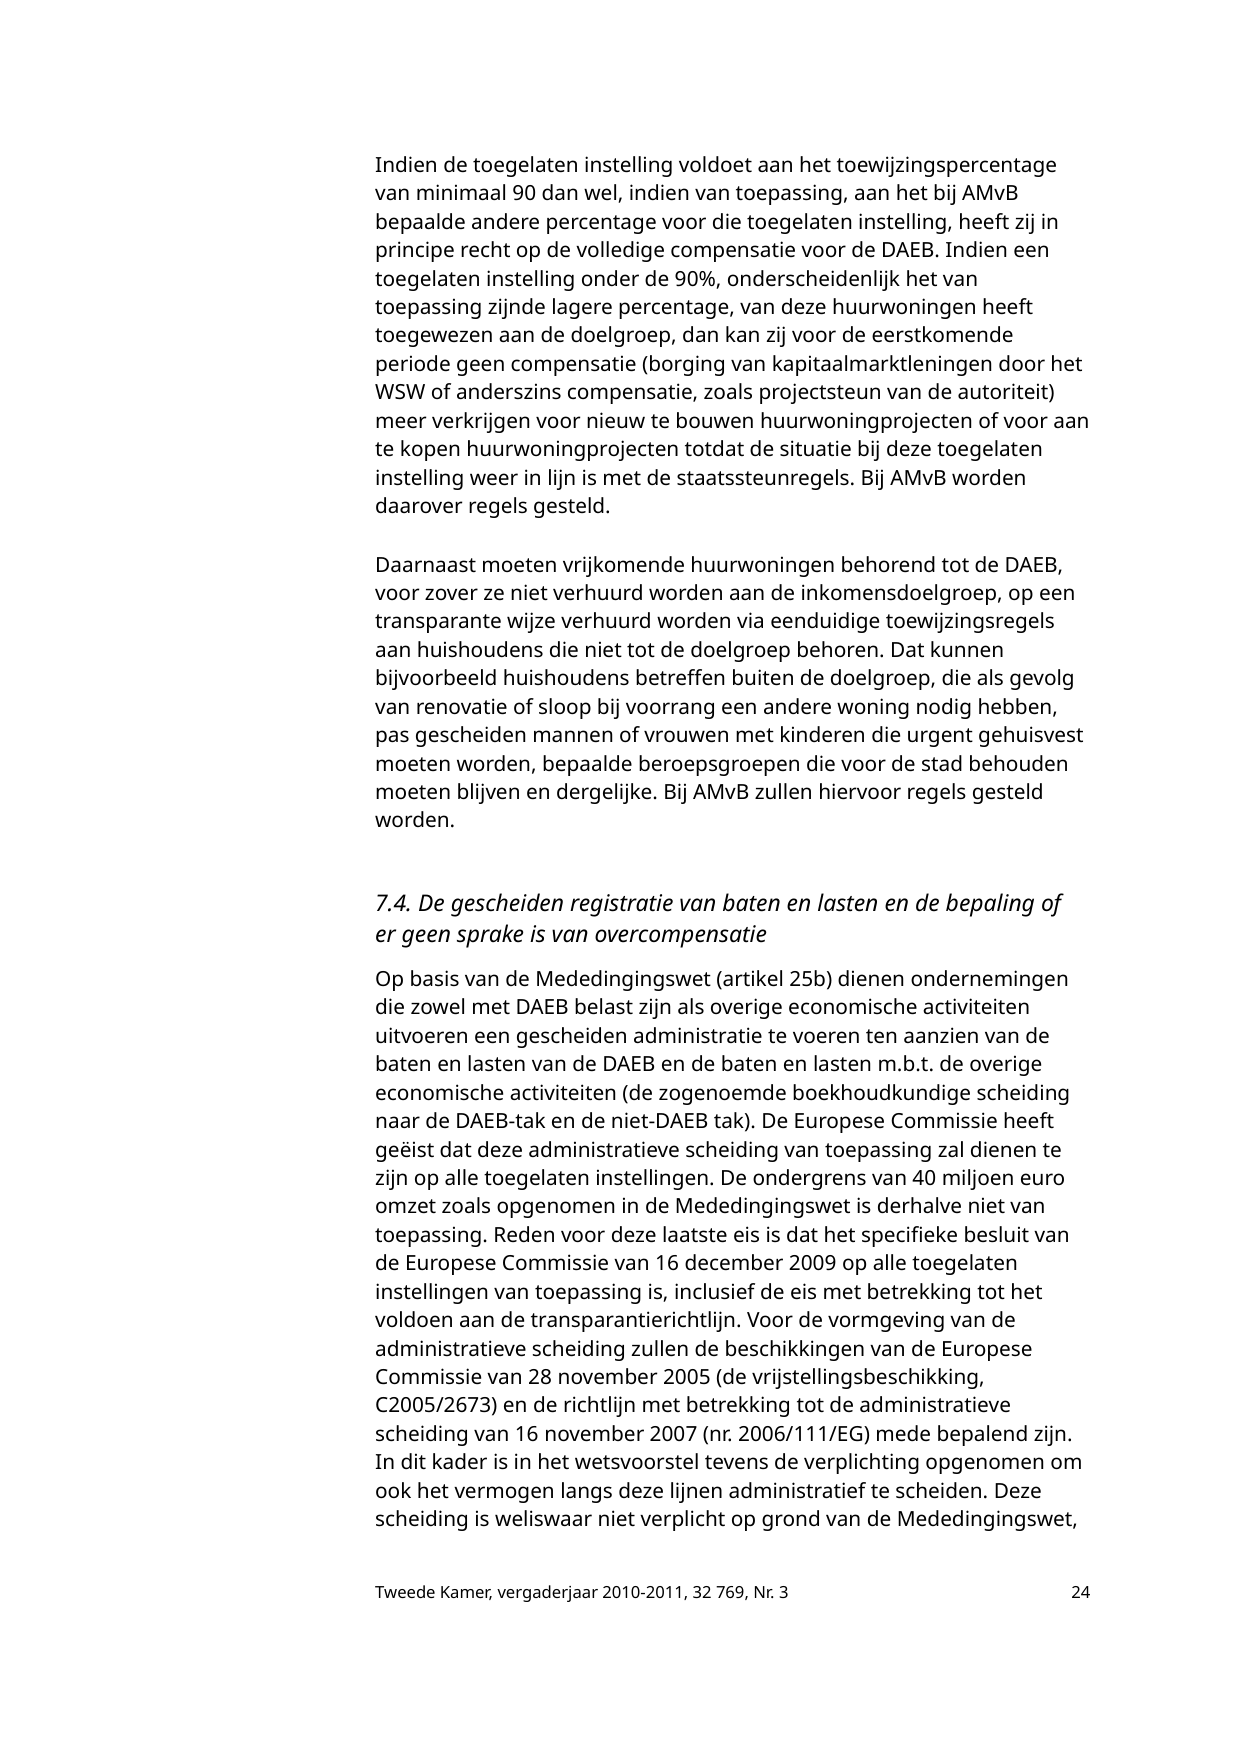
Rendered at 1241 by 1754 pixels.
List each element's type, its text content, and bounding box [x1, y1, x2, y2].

text Op basis van de Mededingingswet (artikel 25b) dienen ondernemingen die zowel met DAEB belast zijn als overige economische activiteiten uitvoeren een gescheiden administratie te voeren ten aanzien van de baten en lasten van de DAEB en de baten en lasten m.b.t. de overige economische activiteiten (de zogenoemde boekhoudkundige scheiding naar de DAEB-tak en de niet-DAEB tak). De Europese Commissie heeft geëist dat deze administratieve scheiding van toepassing zal dienen te zijn op alle toegelaten instellingen. De ondergrens van 40 miljoen euro omzet zoals opgenomen in de Mededingingswet is derhalve niet van toepassing. Reden voor deze laatste eis is dat het specifieke besluit van de Europese Commissie van 16 december 2009 op alle toegelaten instellingen van toepassing is, inclusief de eis met betrekking tot het voldoen aan de transparantierichtlijn. Voor de vormgeving van de administratieve scheiding zullen de beschikkingen van de Europese Commissie van 28 november 2005 (de vrijstellingsbeschikking, C2005/2673) en de richtlijn met betrekking tot de administratieve scheiding van 16 november 2007 (nr. 2006/111/EG) mede bepalend zijn. In dit kader is in het wetsvoorstel tevens de verplichting opgenomen om ook het vermogen langs deze lijnen administratief te scheiden. Deze scheiding is weliswaar niet verplicht op grond van de Mededingingswet, [375, 964, 1090, 1533]
subtitle 7.4. De gescheiden registratie van baten en lasten en de bepaling of er geen sprake is van overcompensatie [375, 887, 1090, 949]
text Daarnaast moeten vrijkomende huurwoningen behorend tot de DAEB, voor zover ze niet verhuurd worden aan de inkomensdoelgroep, op een transparante wijze verhuurd worden via eenduidige toewijzingsregels aan huishoudens die niet tot de doelgroep behoren. Dat kunnen bijvoorbeeld huishoudens betreffen buiten de doelgroep, die als gevolg van renovatie of sloop bij voorrang een andere woning nodig hebben, pas gescheiden mannen of vrouwen met kinderen die urgent gehuisvest moeten worden, bepaalde beroepsgroepen die voor de stad behouden moeten blijven en dergelijke. Bij AMvB zullen hiervoor regels gesteld worden. [375, 550, 1090, 834]
text Indien de toegelaten instelling voldoet aan het toewijzingspercentage van minimaal 90 dan wel, indien van toepassing, aan het bij AMvB bepaalde andere percentage voor die toegelaten instelling, heeft zij in principe recht op de volledige compensatie voor de DAEB. Indien een toegelaten instelling onder de 90%, onderscheidenlijk het van toepassing zijnde lagere percentage, van deze huurwoningen heeft toegewezen aan de doelgroep, dan kan zij voor de eerstkomende periode geen compensatie (borging van kapitaalmarktleningen door het WSW of anderszins compensatie, zoals projectsteun van de autoriteit) meer verkrijgen voor nieuw te bouwen huurwoningprojecten of voor aan te kopen huurwoningprojecten totdat de situatie bij deze toegelaten instelling weer in lijn is met de staatssteunregels. Bij AMvB worden daarover regels gesteld. [375, 150, 1090, 520]
